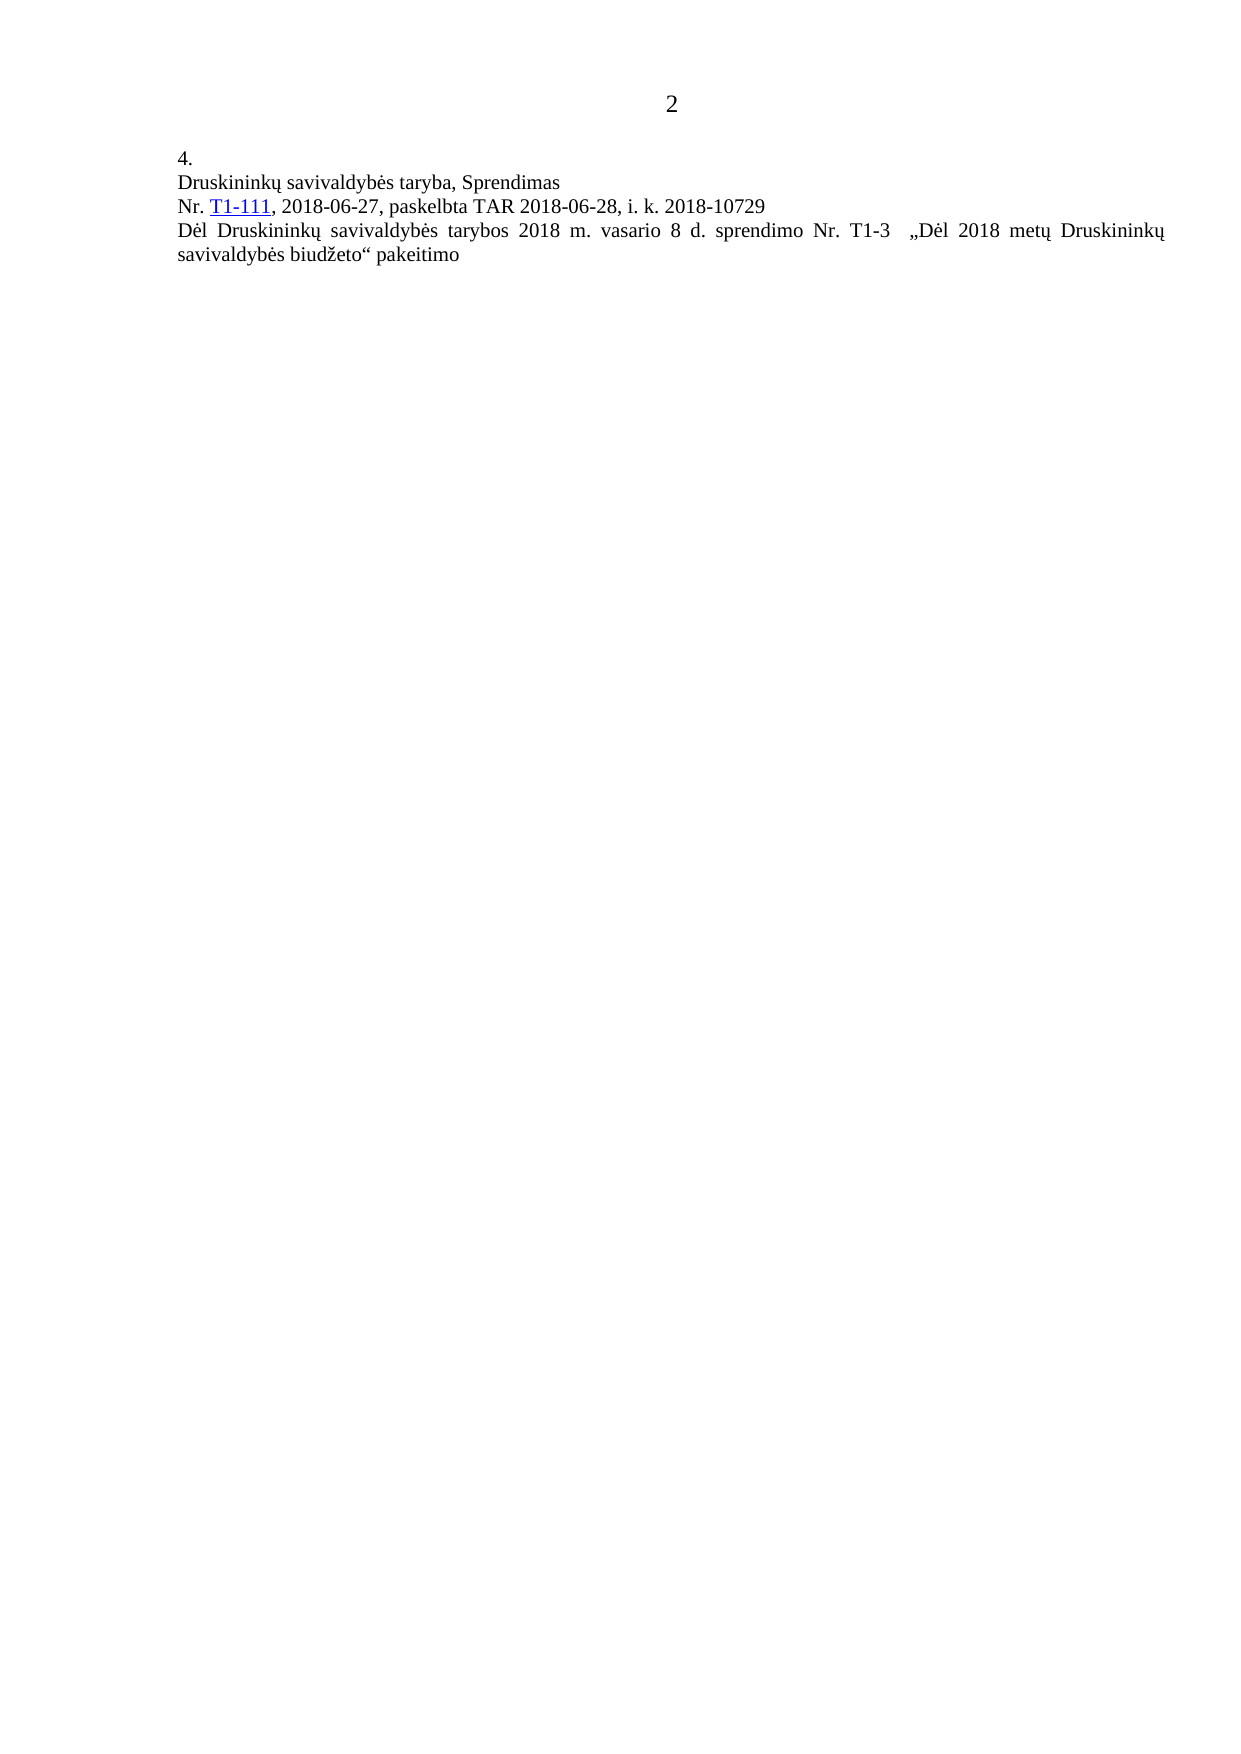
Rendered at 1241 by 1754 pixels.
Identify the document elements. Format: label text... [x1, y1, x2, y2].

text 4. [177, 146, 1167, 170]
text Dėl Druskininkų savivaldybės tarybos 2018 m. vasario 8 d. sprendimo Nr. T1-3 „Dėl 2018 metų Druskininkų savivaldybės biudžeto“ pakeitimo [177, 218, 1167, 266]
text Nr. T1-111, 2018-06-27, paskelbta TAR 2018-06-28, i. k. 2018-10729 [177, 194, 1167, 218]
text Druskininkų savivaldybės taryba, Sprendimas [177, 170, 1167, 194]
